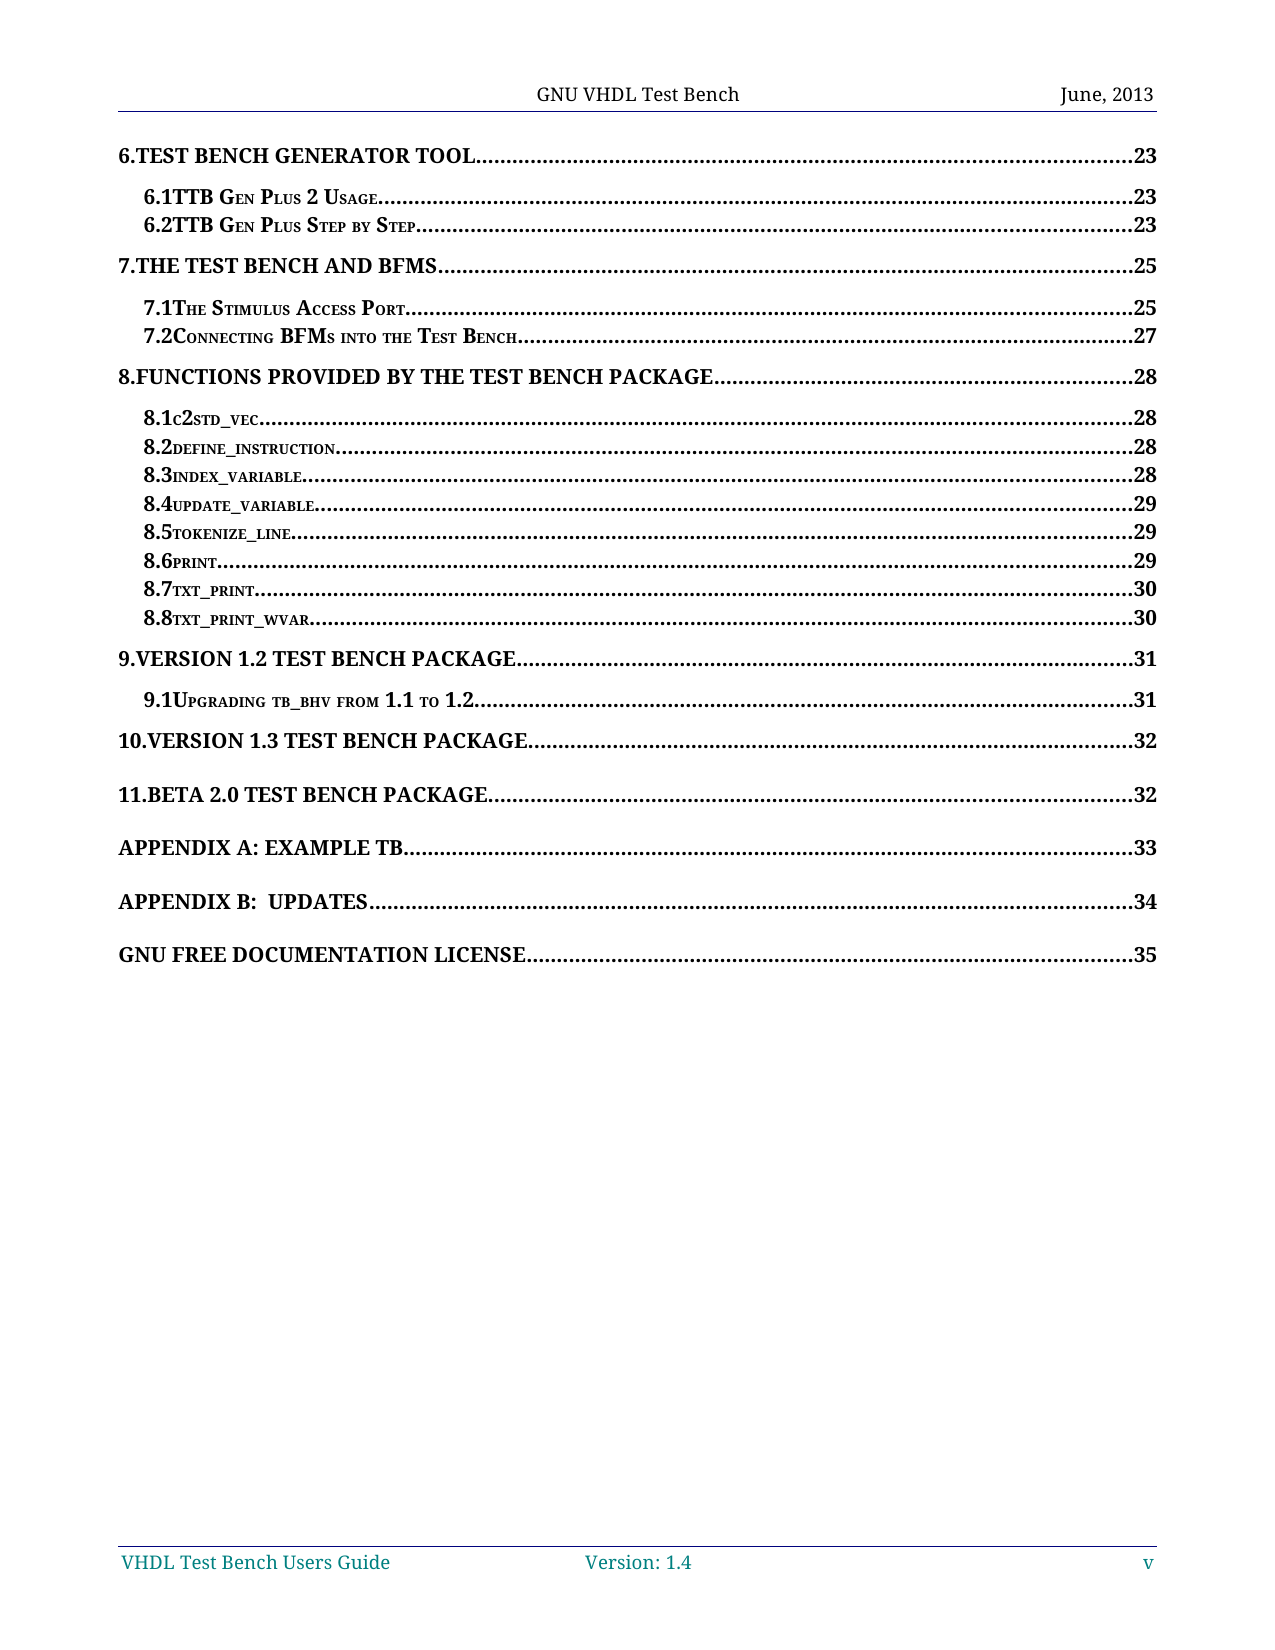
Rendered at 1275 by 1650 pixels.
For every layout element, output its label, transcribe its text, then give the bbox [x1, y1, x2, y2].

text 8.1c2std_vec 28 [143, 403, 1157, 432]
text 6.1TTB Gen Plus 2 Usage 23 [143, 182, 1157, 210]
text GNU Free Documentation License 35 [118, 940, 1157, 969]
text 8.3index_variable 28 [143, 460, 1157, 489]
text 8.2define_instruction 28 [143, 432, 1157, 460]
text 8.5tokenize_line 29 [143, 517, 1157, 546]
text 6.Test Bench Generator tool 23 [118, 141, 1157, 169]
text 8.4update_variable 29 [143, 489, 1157, 517]
text Appendix b: updates 34 [118, 887, 1157, 915]
text 10.Version 1.3 Test bench Package 32 [118, 726, 1157, 754]
text 8.6print 29 [143, 546, 1157, 574]
text 6.2TTB Gen Plus Step by Step 23 [143, 210, 1157, 239]
text 8.8txt_print_wvar 30 [143, 603, 1157, 631]
text 7.2Connecting BFMs into the Test Bench 27 [143, 321, 1157, 349]
text 8.7txt_print 30 [143, 574, 1157, 603]
text 8.Functions Provided by the test bench Package 28 [118, 362, 1157, 391]
text 9.Version 1.2 test bench package 31 [118, 644, 1157, 672]
text 7.1The Stimulus Access Port 25 [143, 292, 1157, 321]
text 11.Beta 2.0 Test bench package 32 [118, 779, 1157, 808]
text 7.The test Bench and BFMs 25 [118, 251, 1157, 280]
text 9.1Upgrading tb_bhv from 1.1 to 1.2 31 [143, 685, 1157, 713]
text Appendix A: Example tb 33 [118, 833, 1157, 862]
